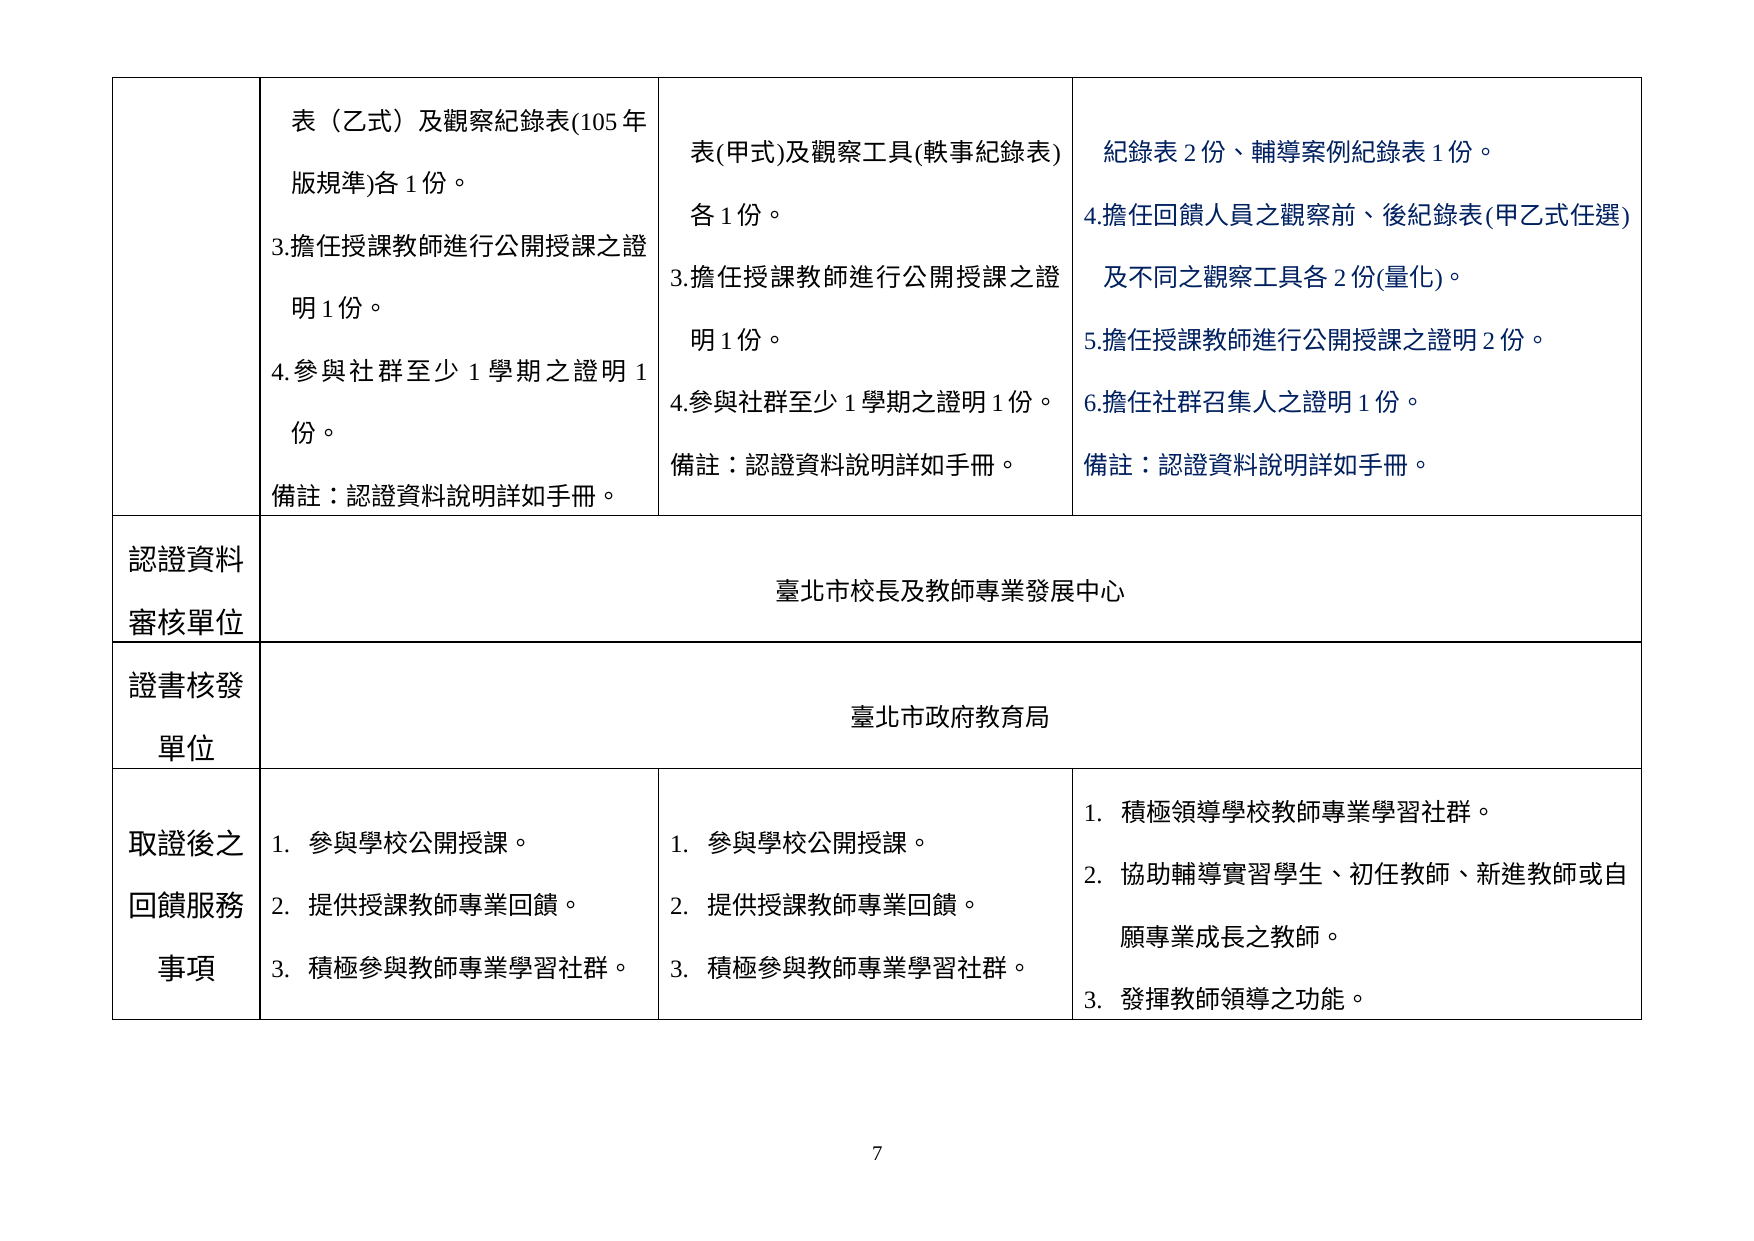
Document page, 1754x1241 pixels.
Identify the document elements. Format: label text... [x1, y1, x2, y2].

table_cell 積極領導學校教師專業學習社群。 協助輔導實習學生、初任教師、新進教師或自願專業成長之教師。 發揮教師領導之功能。 [1073, 769, 1641, 1018]
table_cell 取證後之 回饋服務事項 [113, 769, 259, 1018]
table_cell 證書核發單位 [113, 643, 259, 767]
table_cell 表(甲式)及觀察工具(軼事紀錄表)各1份。 3.擔任授課教師進行公開授課之證明1份。 4.參與社群至少1學期之證明1份。 備註：認證資料說明詳如手冊。 [659, 78, 1072, 515]
table_cell 參與學校公開授課。 提供授課教師專業回饋。 積極參與教師專業學習社群。 [659, 769, 1072, 1018]
table_cell 紀錄表2份、輔導案例紀錄表1份。 4.擔任回饋人員之觀察前、後紀錄表(甲乙式任選)及不同之觀察工具各2份(量化)。 5.擔任授課教師進行公開授課之證明2份。 6.擔任社群召集人之證明1份。 備註：認證資料說明詳如手冊。 [1073, 78, 1641, 515]
table_cell 參與學校公開授課。 提供授課教師專業回饋。 積極參與教師專業學習社群。 [261, 769, 658, 1018]
table_cell [113, 78, 259, 515]
table_cell 臺北市政府教育局 [261, 643, 1641, 767]
table_cell 認證資料審核單位 [113, 516, 259, 641]
table_cell 臺北市校長及教師專業發展中心 [261, 516, 1641, 641]
table_cell 表（乙式）及觀察紀錄表(105年版規準)各1份。 3.擔任授課教師進行公開授課之證明1份。 4.參與社群至少1學期之證明1份。 備註：認證資料說明詳如手冊。 [261, 78, 658, 515]
